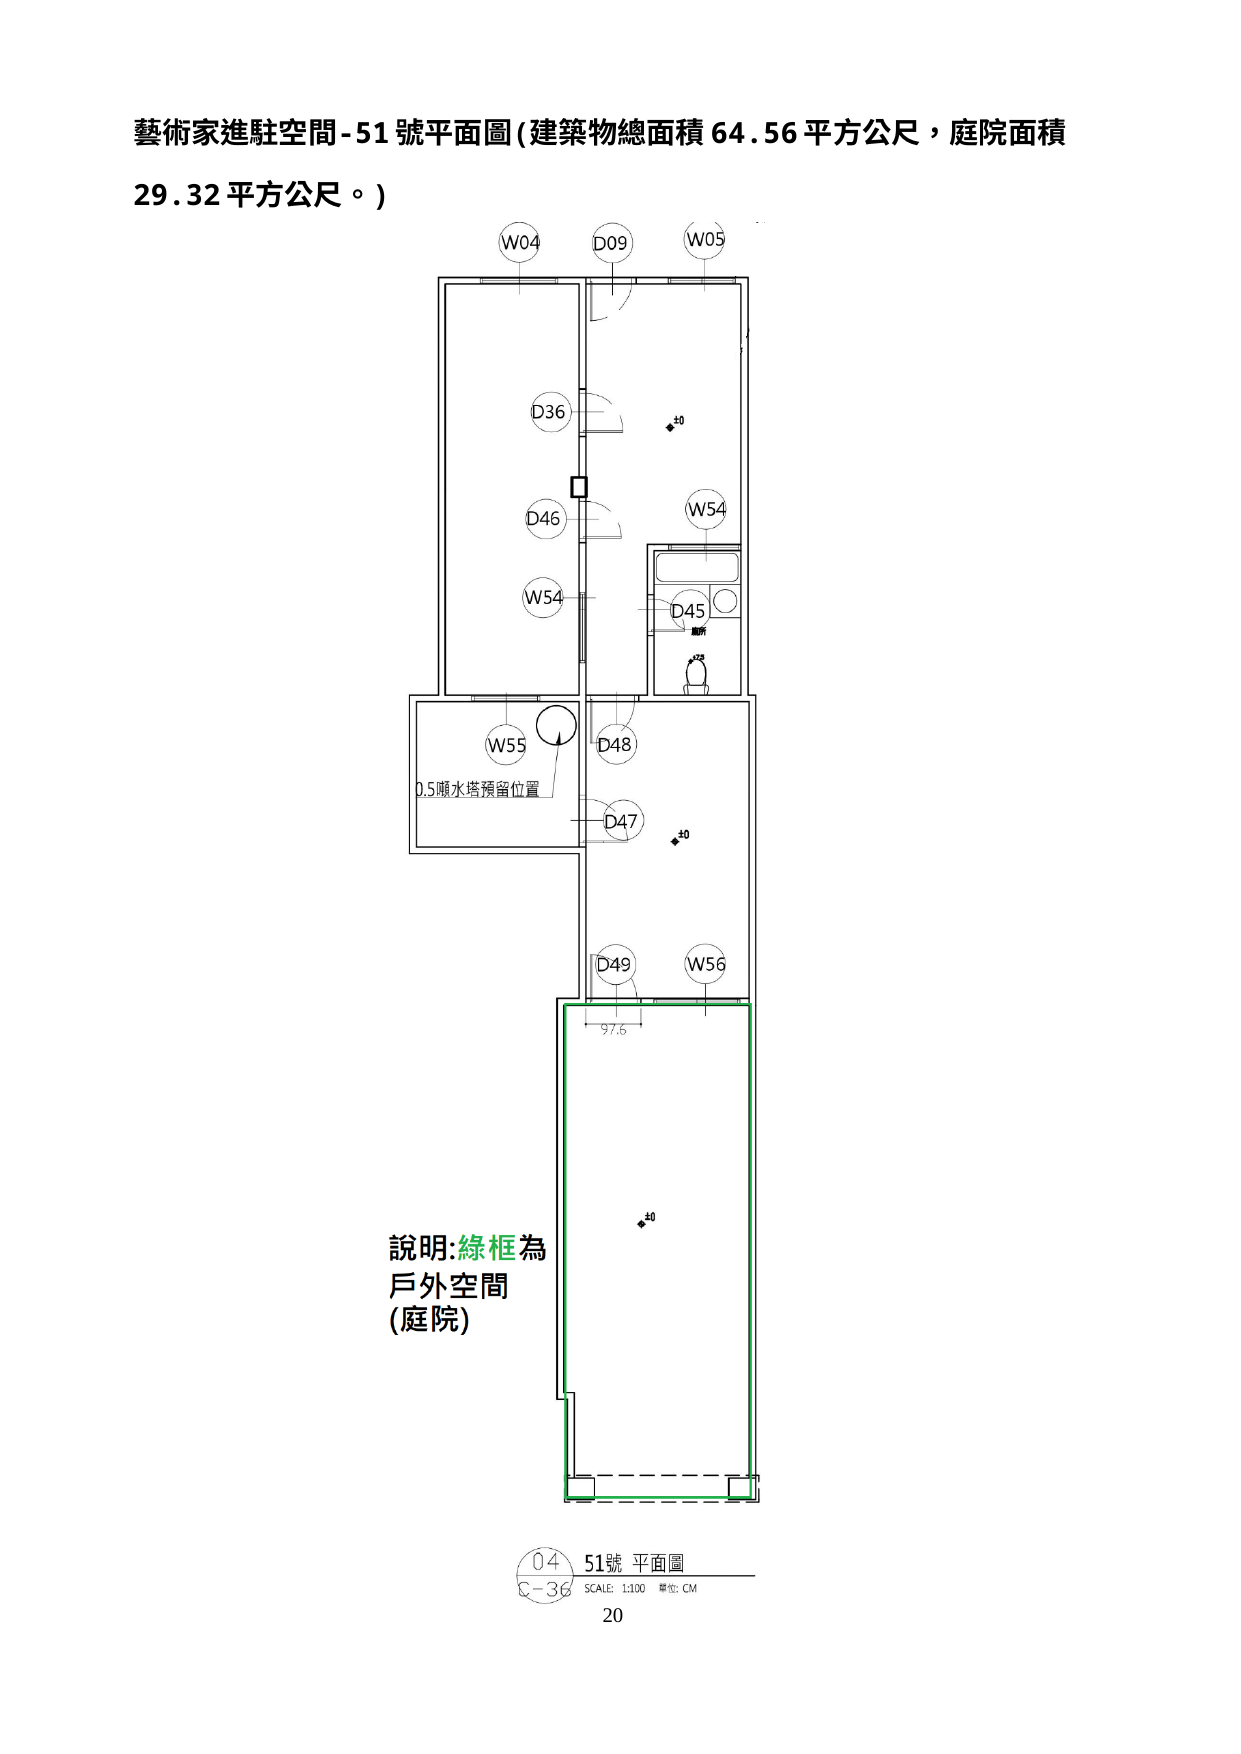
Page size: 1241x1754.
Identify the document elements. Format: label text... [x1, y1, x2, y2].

picture [373, 222, 842, 1608]
text 藝術家進駐空間-51號平面圖(建築物總面積64.56平方公尺，庭院面積29.32平方公尺。) [133, 89, 1092, 214]
